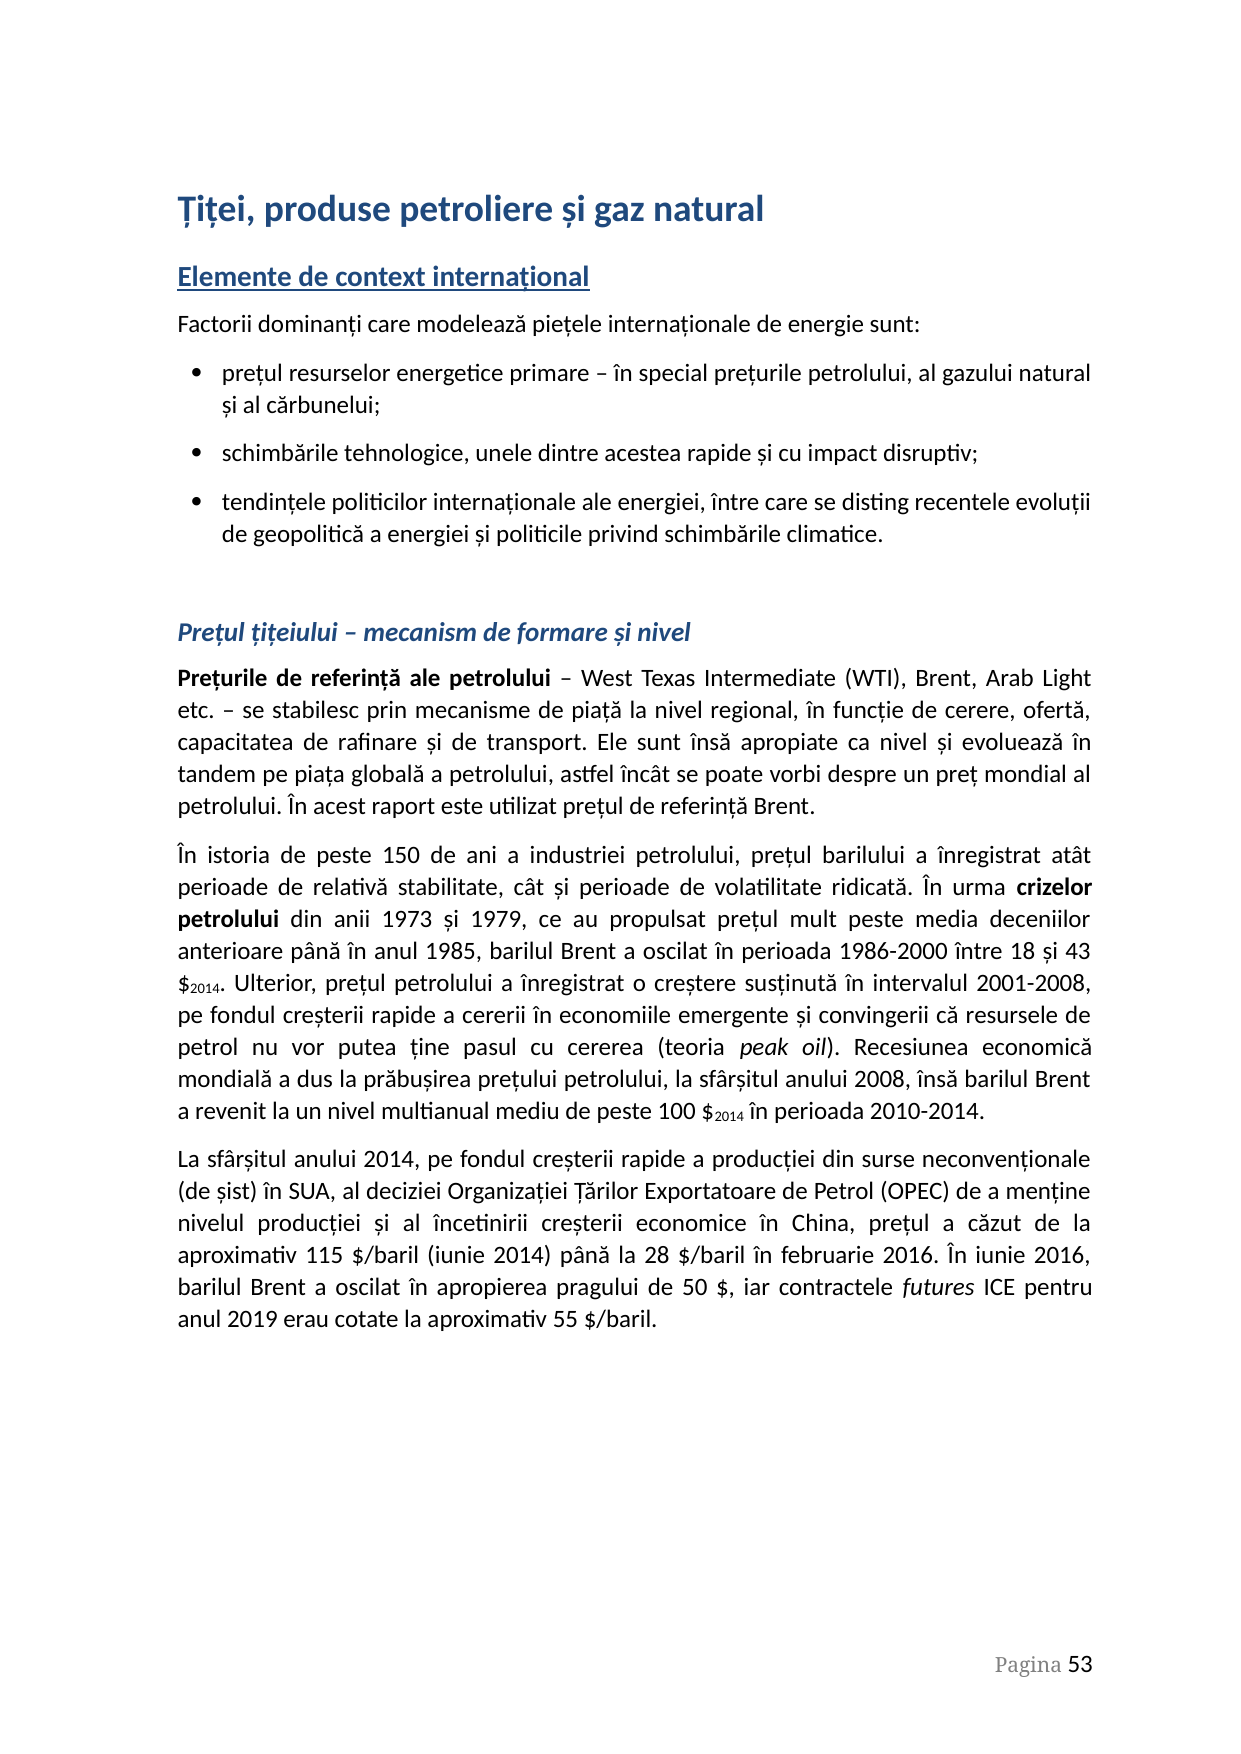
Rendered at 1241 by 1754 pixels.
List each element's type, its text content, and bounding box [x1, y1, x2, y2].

list tendințele politicilor internaționale ale energiei, între care se disting recentele evoluții de geopolitică a energiei și politicile privind schimbările climatice. [192, 486, 1092, 549]
list schimbările tehnologice, unele dintre acestea rapide și cu impact disruptiv; [192, 437, 1092, 468]
text La sfârșitul anului 2014, pe fondul creșterii rapide a producției din surse neconvenționale (de șist) în SUA, al deciziei Organizației Țărilor Exportatoare de Petrol (OPEC) de a menține nivelul producției și al încetinirii creșterii economice în China, prețul a căzut de la aproximativ 115 $/baril (iunie 2014) până la 28 $/baril în februarie 2016. În iunie 2016, barilul Brent a oscilat în apropierea pragului de 50 $, iar contractele futures ICE pentru anul 2019 erau cotate la aproximativ 55 $/baril. [177, 1143, 1092, 1334]
text Factorii dominanți care modelează piețele internaționale de energie sunt: [177, 308, 1092, 339]
subtitle Prețul țițeiului – mecanism de formare și nivel [177, 615, 1092, 648]
subtitle Țiței, produse petroliere și gaz natural [177, 185, 1092, 231]
subtitle Elemente de context internațional [177, 258, 1092, 294]
text Prețurile de referință ale petrolului – West Texas Intermediate (WTI), Brent, Arab Light etc. – se stabilesc prin mecanisme de piață la nivel regional, în funcție de cerere, ofertă, capacitatea de rafinare și de transport. Ele sunt însă apropiate ca nivel și evoluează în tandem pe piața globală a petrolului, astfel încât se poate vorbi despre un preț mondial al petrolului. În acest raport este utilizat prețul de referință Brent. [177, 662, 1092, 821]
text În istoria de peste 150 de ani a industriei petrolului, prețul barilului a înregistrat atât perioade de relativă stabilitate, cât și perioade de volatilitate ridicată. În urma crizelor petrolului din anii 1973 și 1979, ce au propulsat prețul mult peste media deceniilor anterioare până în anul 1985, barilul Brent a oscilat în perioada 1986-2000 între 18 și 43 $2014. Ulterior, prețul petrolului a înregistrat o creștere susținută în intervalul 2001-2008, pe fondul creșterii rapide a cererii în economiile emergente și convingerii că resursele de petrol nu vor putea ține pasul cu cererea (teoria peak oil). Recesiunea economică mondială a dus la prăbușirea prețului petrolului, la sfârșitul anului 2008, însă barilul Brent a revenit la un nivel multianual mediu de peste 100 $2014 în perioada 2010-2014. [177, 839, 1092, 1125]
list prețul resurselor energetice primare – în special prețurile petrolului, al gazului natural și al cărbunelui; [192, 357, 1092, 419]
